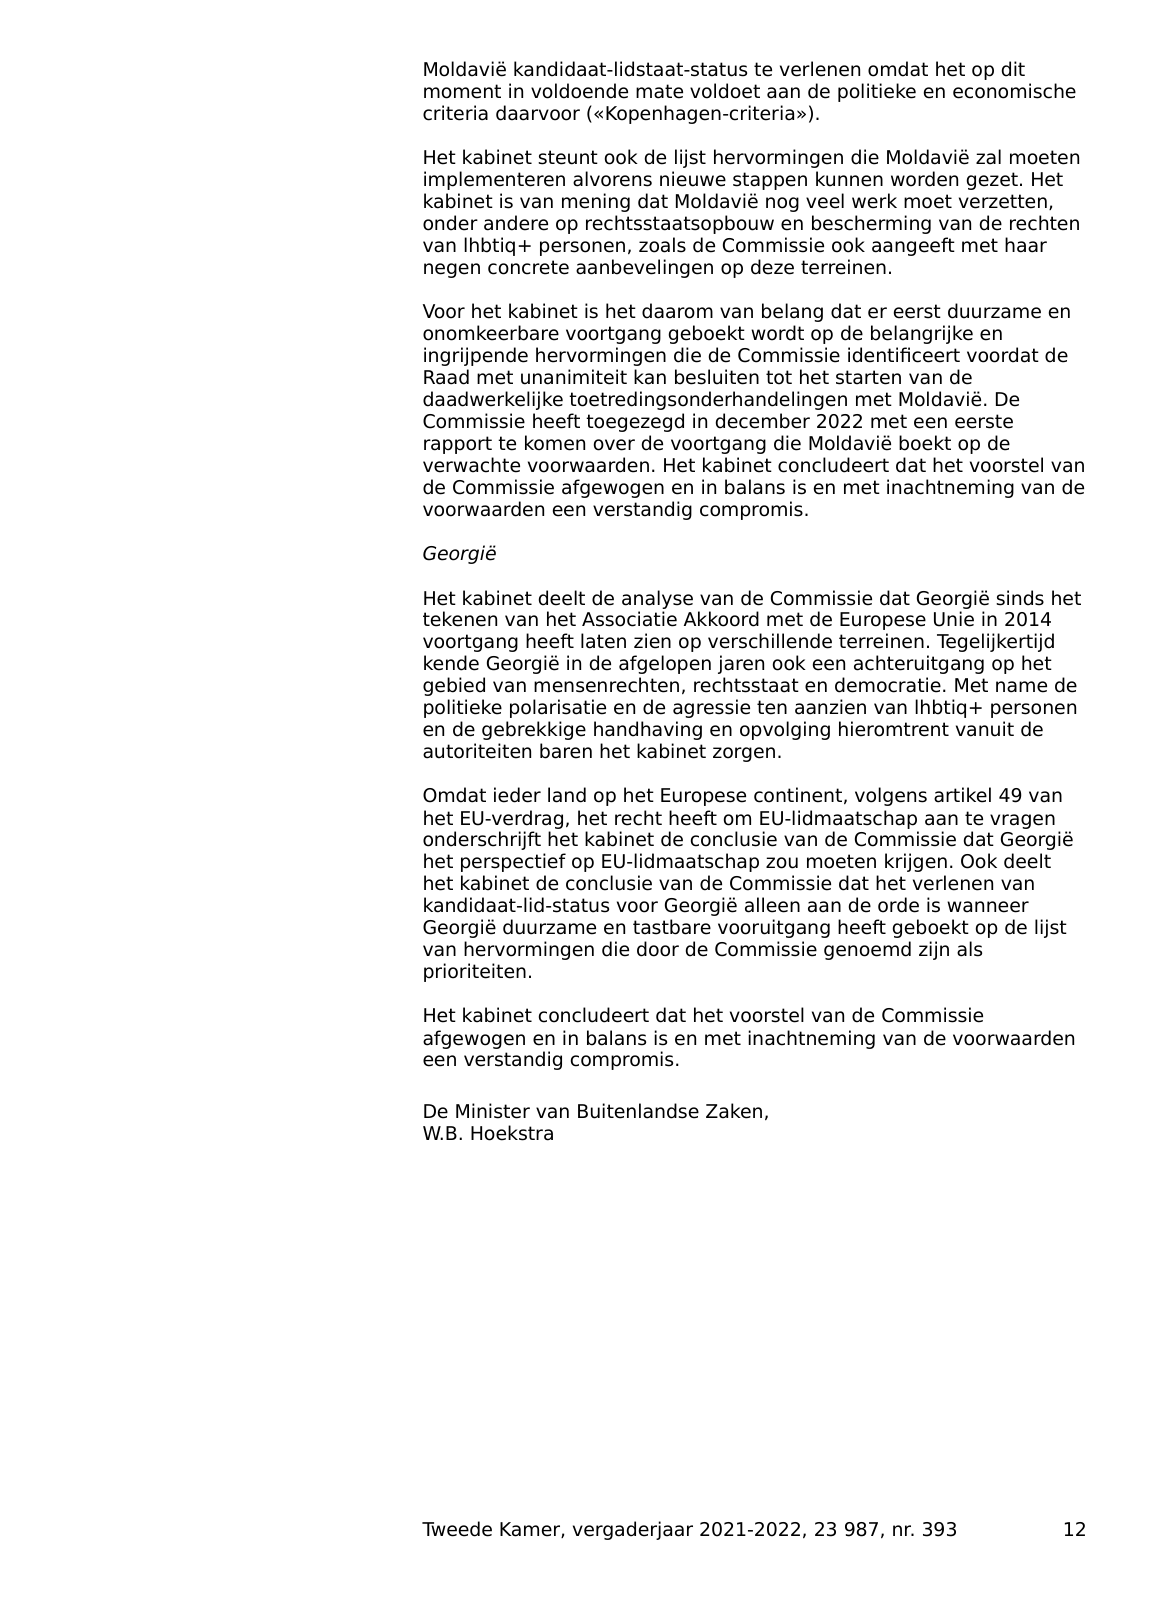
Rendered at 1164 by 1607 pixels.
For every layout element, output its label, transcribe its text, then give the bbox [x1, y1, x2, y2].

text Het kabinet steunt ook de lijst hervormingen die Moldavië zal moeten implementeren alvorens nieuwe stappen kunnen worden gezet. Het kabinet is van mening dat Moldavië nog veel werk moet verzetten, onder andere op rechtsstaatsopbouw en bescherming van de rechten van lhbtiq+ personen, zoals de Commissie ook aangeeft met haar negen concrete aanbevelingen op deze terreinen. [422, 147, 1087, 279]
subtitle Georgië [422, 543, 1087, 565]
text De Minister van Buitenlandse Zaken, W.B. Hoekstra [422, 1101, 1087, 1145]
text Het kabinet concludeert dat het voorstel van de Commissie afgewogen en in balans is en met inachtneming van de voorwaarden een verstandig compromis. [422, 1005, 1087, 1071]
text Omdat ieder land op het Europese continent, volgens artikel 49 van het EU-verdrag, het recht heeft om EU-lidmaatschap aan te vragen onderschrijft het kabinet de conclusie van de Commissie dat Georgië het perspectief op EU-lidmaatschap zou moeten krijgen. Ook deelt het kabinet de conclusie van de Commissie dat het verlenen van kandidaat-lid-status voor Georgië alleen aan de orde is wanneer Georgië duurzame en tastbare vooruitgang heeft geboekt op de lijst van hervormingen die door de Commissie genoemd zijn als prioriteiten. [422, 785, 1087, 983]
text Voor het kabinet is het daarom van belang dat er eerst duurzame en onomkeerbare voortgang geboekt wordt op de belangrijke en ingrijpende hervormingen die de Commissie identificeert voordat de Raad met unanimiteit kan besluiten tot het starten van de daadwerkelijke toetredingsonderhandelingen met Moldavië. De Commissie heeft toegezegd in december 2022 met een eerste rapport te komen over de voortgang die Moldavië boekt op de verwachte voorwaarden. Het kabinet concludeert dat het voorstel van de Commissie afgewogen en in balans is en met inachtneming van de voorwaarden een verstandig compromis. [422, 301, 1087, 521]
text Het kabinet deelt de analyse van de Commissie dat Georgië sinds het tekenen van het Associatie Akkoord met de Europese Unie in 2014 voortgang heeft laten zien op verschillende terreinen. Tegelijkertijd kende Georgië in de afgelopen jaren ook een achteruitgang op het gebied van mensenrechten, rechtsstaat en democratie. Met name de politieke polarisatie en de agressie ten aanzien van lhbtiq+ personen en de gebrekkige handhaving en opvolging hieromtrent vanuit de autoriteiten baren het kabinet zorgen. [422, 587, 1087, 763]
text Moldavië kandidaat-lidstaat-status te verlenen omdat het op dit moment in voldoende mate voldoet aan de politieke en economische criteria daarvoor («Kopenhagen-criteria»). [422, 59, 1087, 125]
